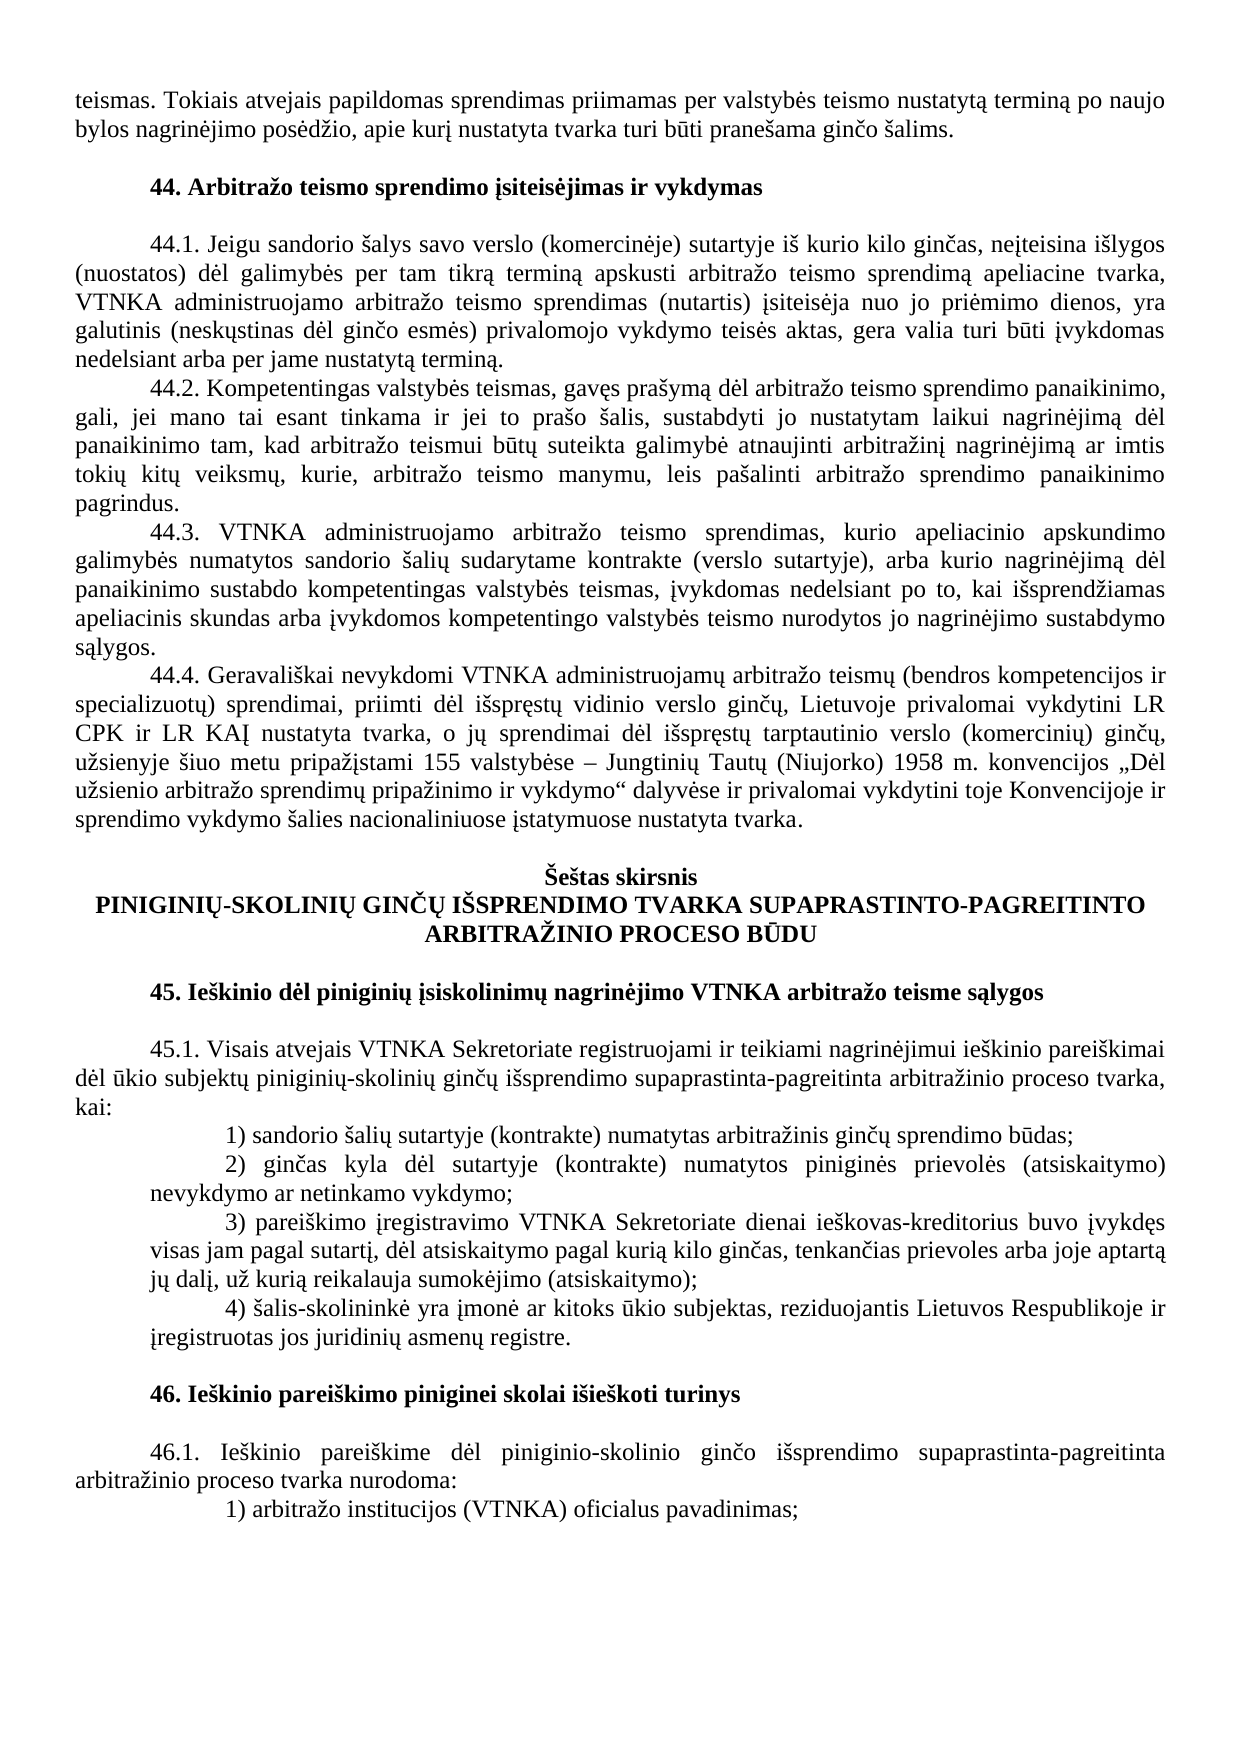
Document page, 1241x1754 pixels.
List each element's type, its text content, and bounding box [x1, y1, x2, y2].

text 45.1. Visais atvejais VTNKA Sekretoriate registruojami ir teikiami nagrinėjimui ieškinio pareiškimai dėl ūkio subjektų piniginių-skolinių ginčų išsprendimo supaprastinta-pagreitinta arbitražinio proceso tvarka, kai: [75, 1034, 1167, 1120]
text 2) ginčas kyla dėl sutartyje (kontrakte) numatytos piniginės prievolės (atsiskaitymo) nevykdymo ar netinkamo vykdymo; [150, 1149, 1167, 1207]
text 1) sandorio šalių sutartyje (kontrakte) numatytas arbitražinis ginčų sprendimo būdas; [150, 1120, 1167, 1149]
text PINIGINIŲ-SKOLINIŲ GINČŲ IŠSPRENDIMO TVARKA SUPAPRASTINTO-PAGREITINTO [75, 890, 1167, 919]
text Šeštas skirsnis [75, 862, 1167, 890]
text 1) arbitražo institucijos (VTNKA) oficialus pavadinimas; [150, 1494, 1167, 1523]
text 46. Ieškinio pareiškimo piniginei skolai išieškoti turinys [75, 1379, 1167, 1408]
text 3) pareiškimo įregistravimo VTNKA Sekretoriate dienai ieškovas-kreditorius buvo įvykdęs visas jam pagal sutartį, dėl atsiskaitymo pagal kurią kilo ginčas, tenkančias prievoles arba joje aptartą jų dalį, už kurią reikalauja sumokėjimo (atsiskaitymo); [150, 1207, 1167, 1293]
text 46.1. Ieškinio pareiškime dėl piniginio-skolinio ginčo išsprendimo supaprastinta-pagreitinta arbitražinio proceso tvarka nurodoma: [75, 1437, 1167, 1494]
text 45. Ieškinio dėl piniginių įsiskolinimų nagrinėjimo VTNKA arbitražo teisme sąlygos [75, 977, 1167, 1005]
text 44.4. Geravališkai nevykdomi VTNKA administruojamų arbitražo teismų (bendros kompetencijos ir specializuotų) sprendimai, priimti dėl išspręstų vidinio verslo ginčų, Lietuvoje privalomai vykdytini LR CPK ir LR KAĮ nustatyta tvarka, o jų sprendimai dėl išspręstų tarptautinio verslo (komercinių) ginčų, užsienyje šiuo metu pripažįstami 155 valstybėse – Jungtinių Tautų (Niujorko) 1958 m. konvencijos „Dėl užsienio arbitražo sprendimų pripažinimo ir vykdymo“ dalyvėse ir privalomai vykdytini toje Konvencijoje ir sprendimo vykdymo šalies nacionaliniuose įstatymuose nustatyta tvarka. [75, 660, 1167, 833]
text 44.1. Jeigu sandorio šalys savo verslo (komercinėje) sutartyje iš kurio kilo ginčas, neįteisina išlygos (nuostatos) dėl galimybės per tam tikrą terminą apskusti arbitražo teismo sprendimą apeliacine tvarka, VTNKA administruojamo arbitražo teismo sprendimas (nutartis) įsiteisėja nuo jo priėmimo dienos, yra galutinis (neskųstinas dėl ginčo esmės) privalomojo vykdymo teisės aktas, gera valia turi būti įvykdomas nedelsiant arba per jame nustatytą terminą. [75, 229, 1167, 373]
text 44.2. Kompetentingas valstybės teismas, gavęs prašymą dėl arbitražo teismo sprendimo panaikinimo, gali, jei mano tai esant tinkama ir jei to prašo šalis, sustabdyti jo nustatytam laikui nagrinėjimą dėl panaikinimo tam, kad arbitražo teismui būtų suteikta galimybė atnaujinti arbitražinį nagrinėjimą ar imtis tokių kitų veiksmų, kurie, arbitražo teismo manymu, leis pašalinti arbitražo sprendimo panaikinimo pagrindus. [75, 373, 1167, 517]
text 4) šalis-skolininkė yra įmonė ar kitoks ūkio subjektas, reziduojantis Lietuvos Respublikoje ir įregistruotas jos juridinių asmenų registre. [150, 1293, 1167, 1350]
text ARBITRAŽINIO PROCESO BŪDU [75, 919, 1167, 948]
text 44.3. VTNKA administruojamo arbitražo teismo sprendimas, kurio apeliacinio apskundimo galimybės numatytos sandorio šalių sudarytame kontrakte (verslo sutartyje), arba kurio nagrinėjimą dėl panaikinimo sustabdo kompetentingas valstybės teismas, įvykdomas nedelsiant po to, kai išsprendžiamas apeliacinis skundas arba įvykdomos kompetentingo valstybės teismo nurodytos jo nagrinėjimo sustabdymo sąlygos. [75, 517, 1167, 660]
text teismas. Tokiais atvejais papildomas sprendimas priimamas per valstybės teismo nustatytą terminą po naujo bylos nagrinėjimo posėdžio, apie kurį nustatyta tvarka turi būti pranešama ginčo šalims. [75, 85, 1167, 143]
text 44. Arbitražo teismo sprendimo įsiteisėjimas ir vykdymas [75, 172, 1167, 200]
